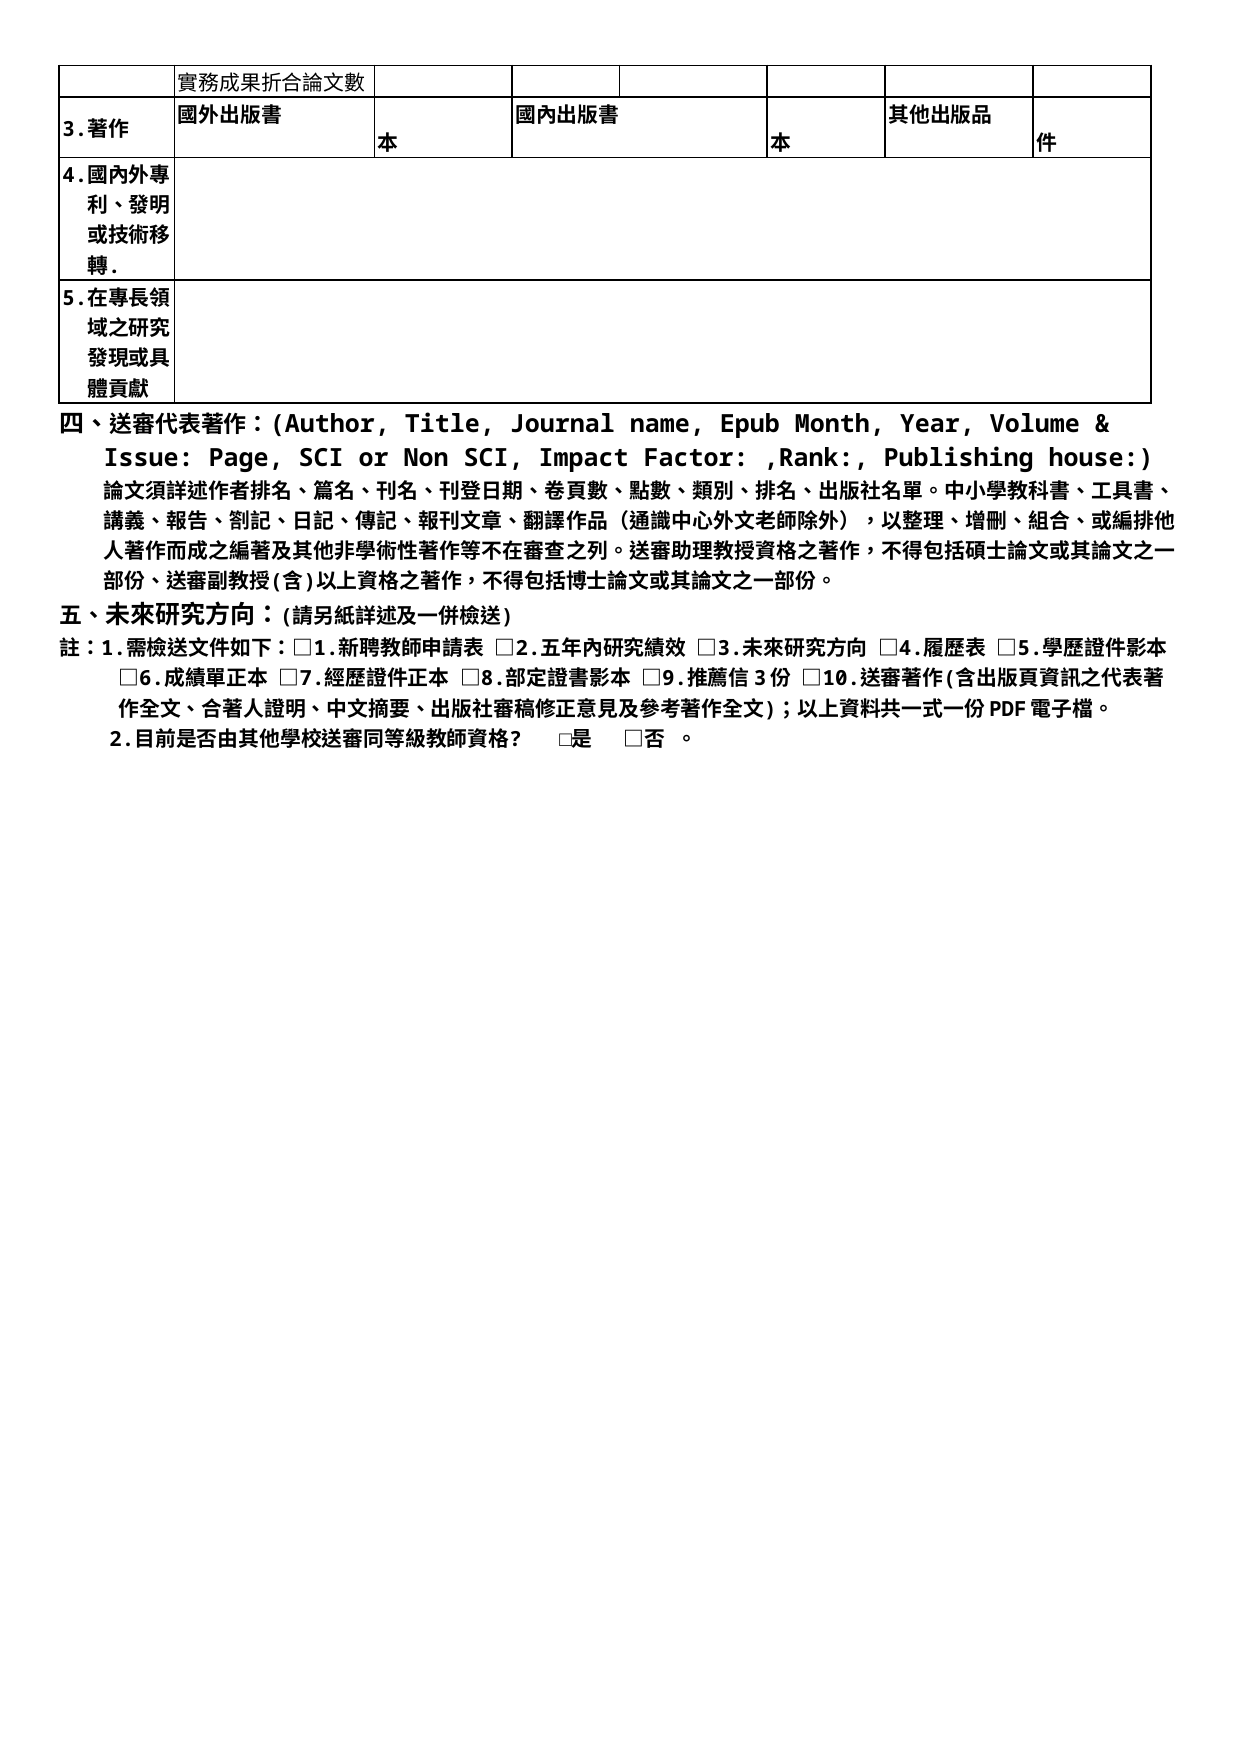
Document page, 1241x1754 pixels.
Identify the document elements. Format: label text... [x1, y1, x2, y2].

table_cell 4.國內外專 利、發明 或技術移 轉. [60, 158, 174, 279]
table_cell 本 [768, 98, 884, 156]
text 五、未來研究方向：(請另紙詳述及一併檢送) [59, 595, 1181, 631]
table_cell [886, 66, 1032, 96]
table_cell [1034, 66, 1150, 96]
table_cell 本 [375, 98, 511, 156]
table_cell 國內出版書 [513, 98, 766, 156]
table_cell [513, 66, 619, 96]
text 註：1.需檢送文件如下：□1.新聘教師申請表 □2.五年內研究績效 □3.未來研究方向 □4.履歷表 □5.學歷證件影本 □6.成績單正本 □7.經歷證件正本 □8.部定證書影本 □9.推薦信3份 □10.送審著作(含出版頁資訊之代表著作全文、合著人證明、中文摘要、出版社審稿修正意見及參考著作全文)；以上資料共一式一份PDF電子檔。 [59, 631, 1181, 722]
table_cell [175, 158, 1150, 279]
table_cell 3.著作 [60, 98, 174, 156]
table_cell [60, 66, 174, 96]
table_cell [375, 66, 511, 96]
table_cell 國外出版書 [175, 98, 374, 156]
table_cell 實務成果折合論文數 [175, 66, 374, 96]
table_cell 件 [1034, 98, 1150, 156]
text 論文須詳述作者排名、篇名、刊名、刊登日期、卷頁數、點數、類別、排名、出版社名單。中小學教科書、工具書、講義、報告、劄記、日記、傳記、報刊文章、翻譯作品（通識中心外文老師除外），以整理、增刪、組合、或編排他人著作而成之編著及其他非學術性著作等不在審查之列。送審助理教授資格之著作，不得包括碩士論文或其論文之一部份、送審副教授(含)以上資格之著作，不得包括博士論文或其論文之一部份。 [103, 474, 1181, 595]
table_cell [175, 281, 1150, 402]
table_cell [768, 66, 884, 96]
text 四、送審代表著作：(Author, Title, Journal name, Epub Month, Year, Volume & Issue: Page, SCI or Non SCI, Impact Factor: ,Rank:, Publishing house:) [59, 404, 1181, 474]
table_cell 5.在專長領 域之研究 發現或具 體貢獻 [60, 281, 174, 402]
text 2.目前是否由其他學校送審同等級教師資格? □是 □否 。 [59, 722, 1181, 752]
table_cell [620, 66, 766, 96]
table_cell 其他出版品 [886, 98, 1032, 156]
